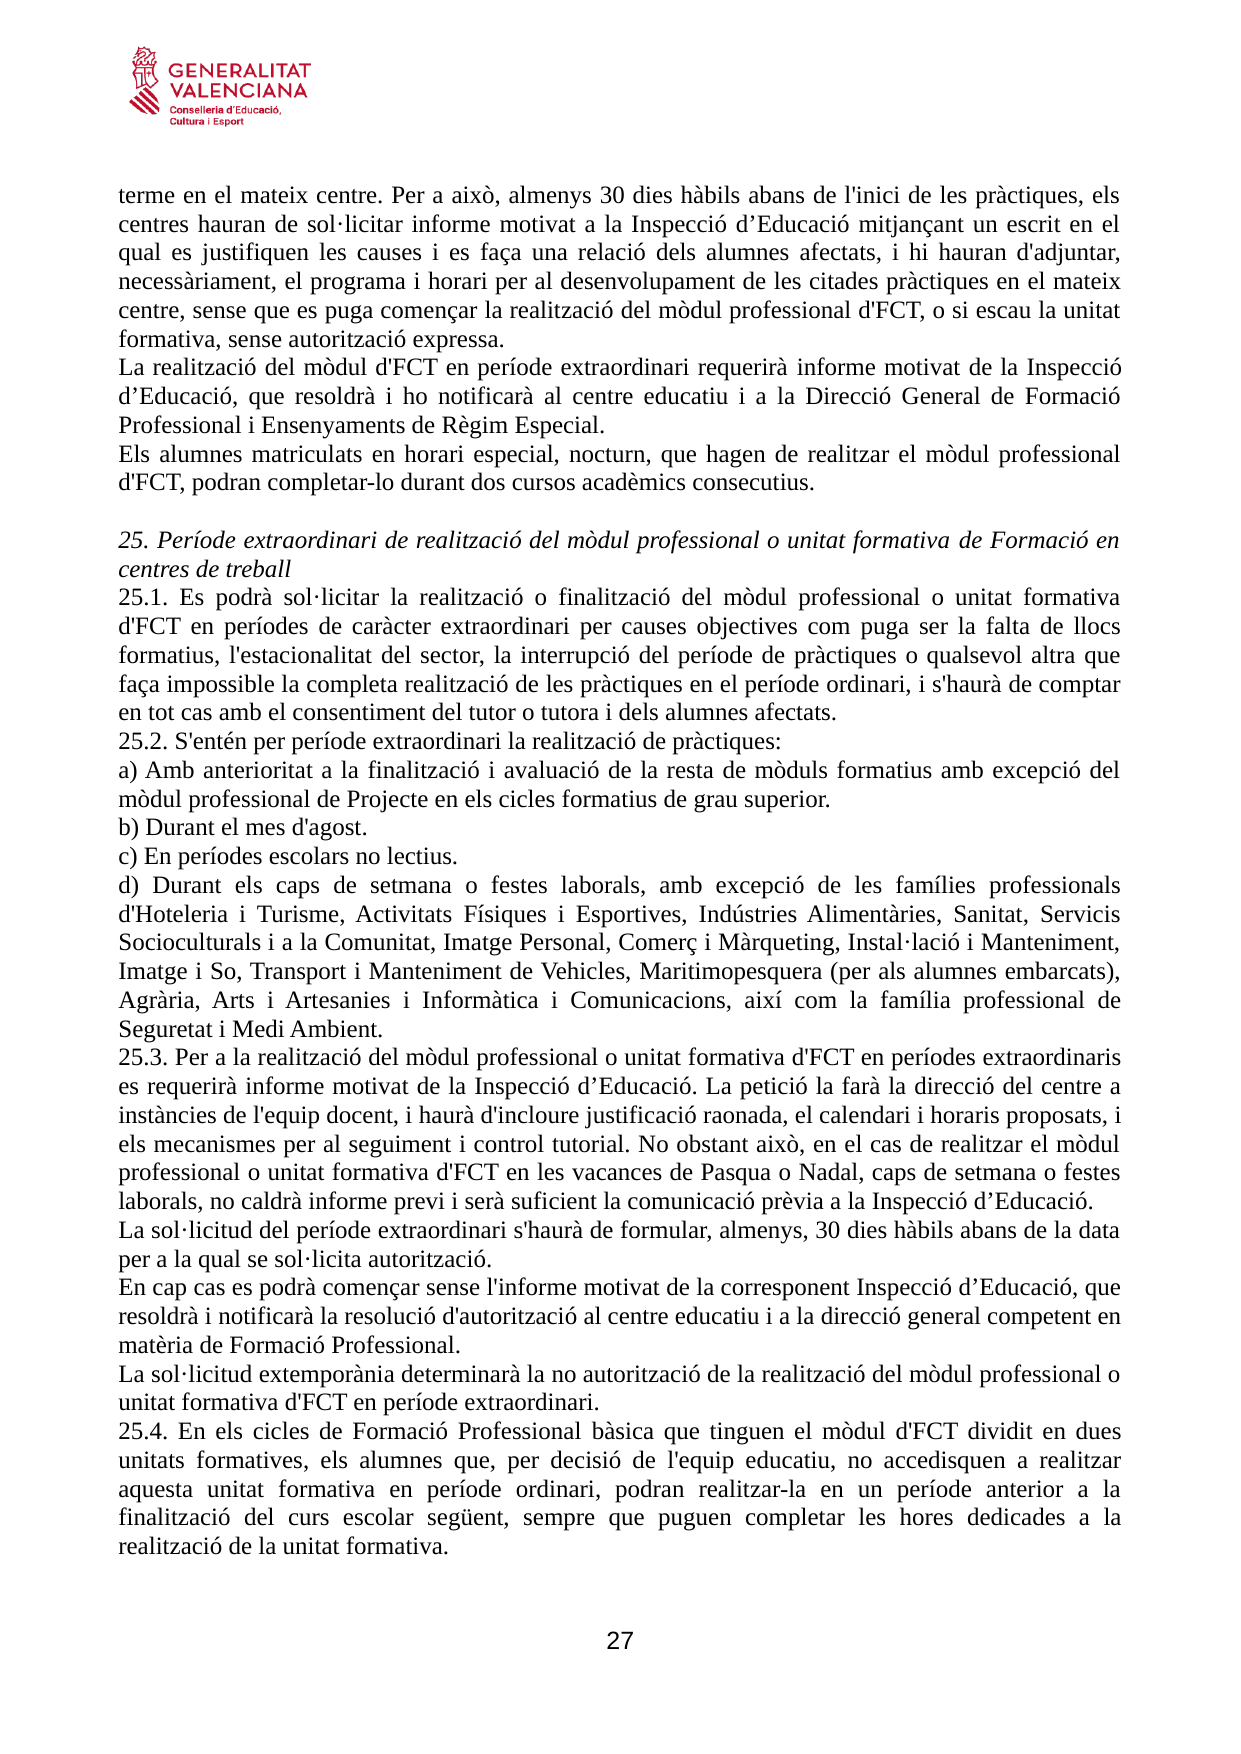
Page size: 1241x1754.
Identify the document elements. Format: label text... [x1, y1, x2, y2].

text La realització del mòdul d'FCT en període extraordinari requerirà informe motivat de la Inspecció d’Educació, que resoldrà i ho notificarà al centre educatiu i a la Direcció General de Formació Professional i Ensenyaments de Règim Especial. [118, 352, 1122, 439]
text a) Amb anterioritat a la finalització i avaluació de la resta de mòduls formatius amb excepció del mòdul professional de Projecte en els cicles formatius de grau superior. [118, 755, 1122, 812]
text 25.3. Per a la realització del mòdul professional o unitat formativa d'FCT en períodes extraordinaris es requerirà informe motivat de la Inspecció d’Educació. La petició la farà la direcció del centre a instàncies de l'equip docent, i haurà d'incloure justificació raonada, el calendari i horaris proposats, i els mecanismes per al seguiment i control tutorial. No obstant això, en el cas de realitzar el mòdul professional o unitat formativa d'FCT en les vacances de Pasqua o Nadal, caps de setmana o festes laborals, no caldrà informe previ i serà suficient la comunicació prèvia a la Inspecció d’Educació. [118, 1042, 1122, 1215]
text Els alumnes matriculats en horari especial, nocturn, que hagen de realitzar el mòdul professional d'FCT, podran completar-lo durant dos cursos acadèmics consecutius. [118, 439, 1122, 496]
text terme en el mateix centre. Per a això, almenys 30 dies hàbils abans de l'inici de les pràctiques, els centres hauran de sol·licitar informe motivat a la Inspecció d’Educació mitjançant un escrit en el qual es justifiquen les causes i es faça una relació dels alumnes afectats, i hi hauran d'adjuntar, necessàriament, el programa i horari per al desenvolupament de les citades pràctiques en el mateix centre, sense que es puga començar la realització del mòdul professional d'FCT, o si escau la unitat formativa, sense autorització expressa. [118, 180, 1122, 352]
text 25.2. S'entén per període extraordinari la realització de pràctiques: [118, 726, 1122, 755]
text La sol·licitud del període extraordinari s'haurà de formular, almenys, 30 dies hàbils abans de la data per a la qual se sol·licita autorització. [118, 1215, 1122, 1272]
text 25. Període extraordinari de realització del mòdul professional o unitat formativa de Formació en centres de treball [118, 525, 1122, 582]
text La sol·licitud extemporània determinarà la no autorització de la realització del mòdul professional o unitat formativa d'FCT en període extraordinari. [118, 1359, 1122, 1416]
text b) Durant el mes d'agost. [118, 812, 1122, 841]
text En cap cas es podrà començar sense l'informe motivat de la corresponent Inspecció d’Educació, que resoldrà i notificarà la resolució d'autorització al centre educatiu i a la direcció general competent en matèria de Formació Professional. [118, 1272, 1122, 1359]
picture [111, 30, 327, 144]
text 25.1. Es podrà sol·licitar la realització o finalització del mòdul professional o unitat formativa d'FCT en períodes de caràcter extraordinari per causes objectives com puga ser la falta de llocs formatius, l'estacionalitat del sector, la interrupció del període de pràctiques o qualsevol altra que faça impossible la completa realització de les pràctiques en el període ordinari, i s'haurà de comptar en tot cas amb el consentiment del tutor o tutora i dels alumnes afectats. [118, 582, 1122, 726]
text d) Durant els caps de setmana o festes laborals, amb excepció de les famílies professionals d'Hoteleria i Turisme, Activitats Físiques i Esportives, Indústries Alimentàries, Sanitat, Servicis Socioculturals i a la Comunitat, Imatge Personal, Comerç i Màrqueting, Instal·lació i Manteniment, Imatge i So, Transport i Manteniment de Vehicles, Maritimopesquera (per als alumnes embarcats), Agrària, Arts i Artesanies i Informàtica i Comunicacions, així com la família professional de Seguretat i Medi Ambient. [118, 870, 1122, 1042]
text 25.4. En els cicles de Formació Professional bàsica que tinguen el mòdul d'FCT dividit en dues unitats formatives, els alumnes que, per decisió de l'equip educatiu, no accedisquen a realitzar aquesta unitat formativa en període ordinari, podran realitzar-la en un període anterior a la finalització del curs escolar següent, sempre que puguen completar les hores dedicades a la realització de la unitat formativa. [118, 1416, 1122, 1560]
text c) En períodes escolars no lectius. [118, 841, 1122, 870]
